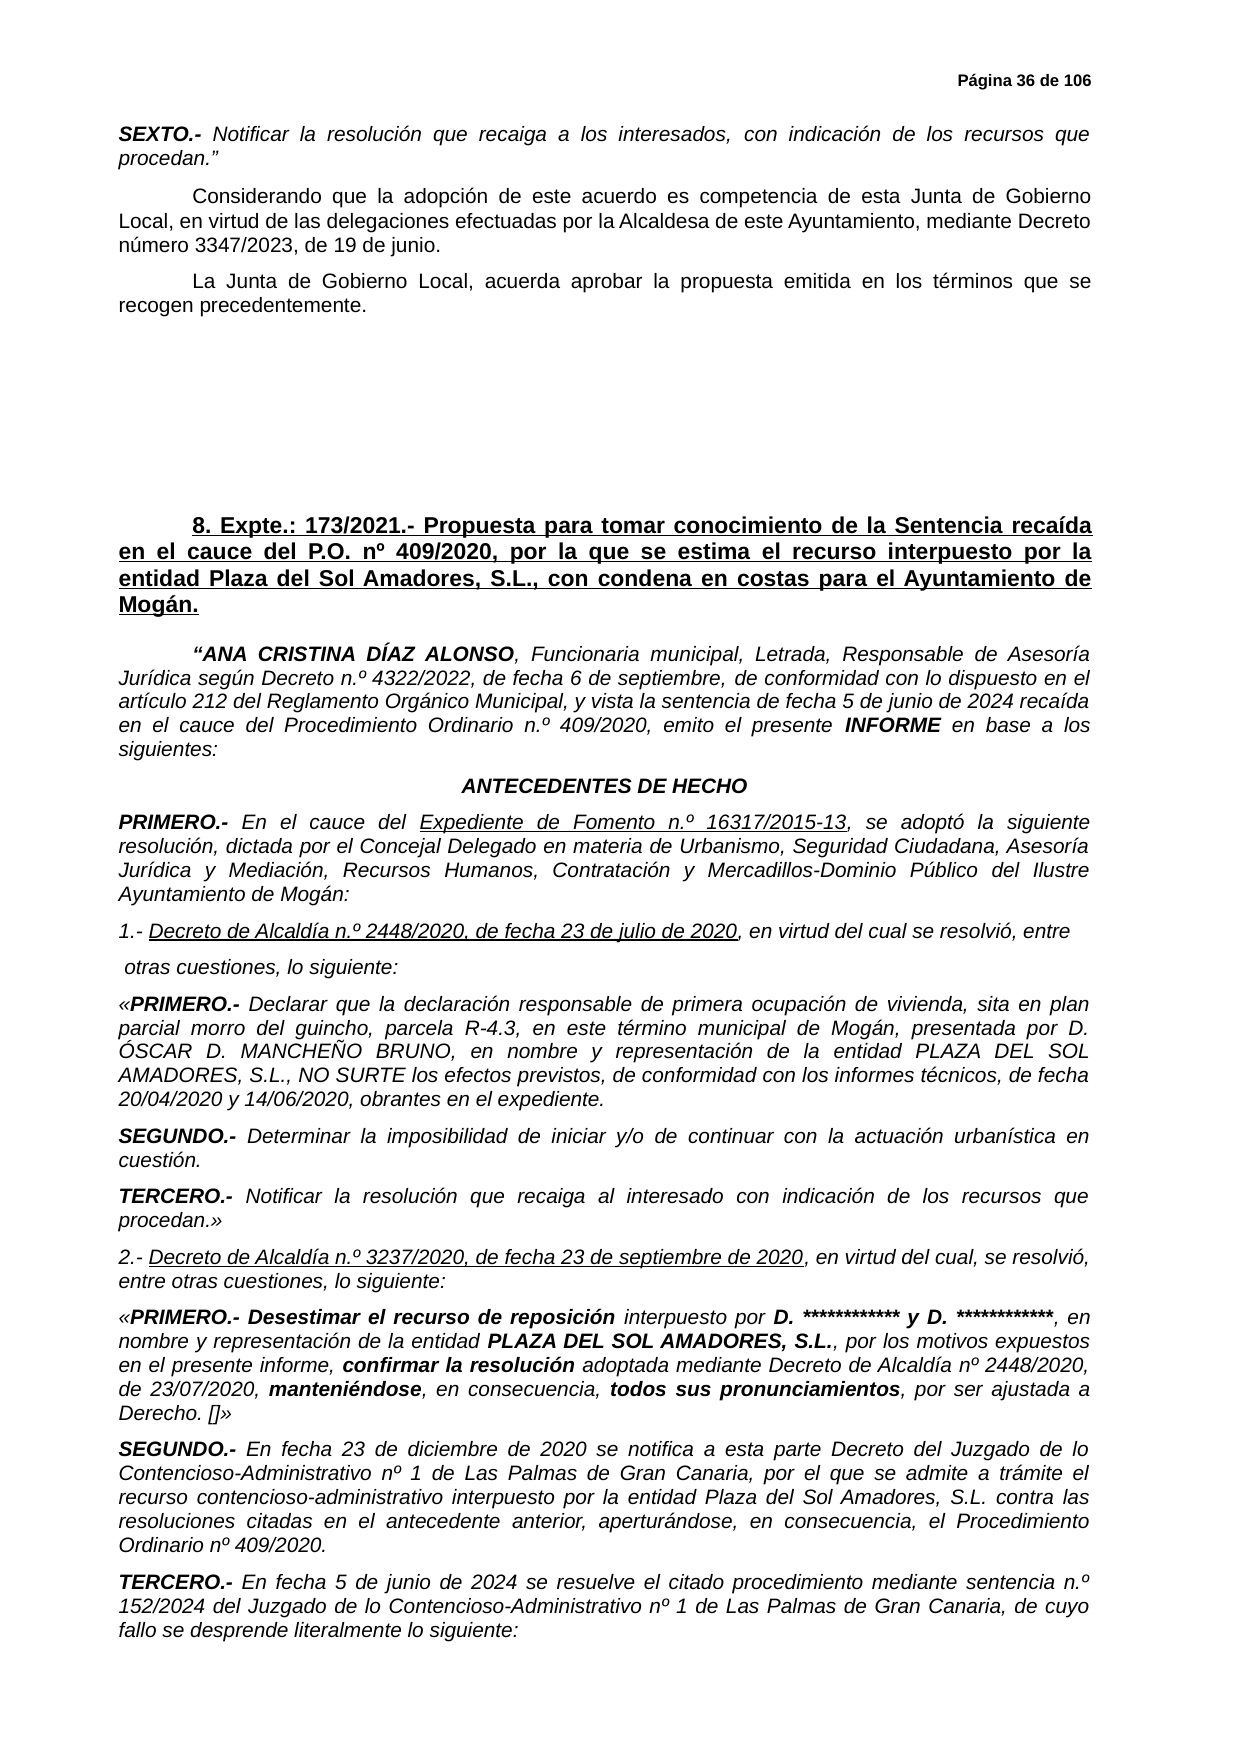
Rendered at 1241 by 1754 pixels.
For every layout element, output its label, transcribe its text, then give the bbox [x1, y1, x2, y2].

text TERCERO.- Notificar la resolución que recaiga al interesado con indicación de los recursos que procedan.» [118, 1184, 1092, 1232]
text SEGUNDO.- En fecha 23 de diciembre de 2020 se notifica a esta parte Decreto del Juzgado de lo Contencioso-Administrativo nº 1 de Las Palmas de Gran Canaria, por el que se admite a trámite el recurso contencioso-administrativo interpuesto por la entidad Plaza del Sol Amadores, S.L. contra las resoluciones citadas en el antecedente anterior, aperturándose, en consecuencia, el Procedimiento Ordinario nº 409/2020. [118, 1437, 1092, 1557]
text ANTECEDENTES DE HECHO [118, 774, 1092, 798]
text 1.- Decreto de Alcaldía n.º 2448/2020, de fecha 23 de julio de 2020, en virtud del cual se resolvió, entre [118, 918, 1092, 942]
text PRIMERO.- En el cauce del Expediente de Fomento n.º 16317/2015-13, se adoptó la siguiente resolución, dictada por el Concejal Delegado en materia de Urbanismo, Seguridad Ciudadana, Asesoría Jurídica y Mediación, Recursos Humanos, Contratación y Mercadillos-Dominio Público del Ilustre Ayuntamiento de Mogán: [118, 810, 1092, 906]
text SEXTO.- Notificar la resolución que recaiga a los interesados, con indicación de los recursos que procedan.” [118, 122, 1092, 170]
text TERCERO.- En fecha 5 de junio de 2024 se resuelve el citado procedimiento mediante sentencia n.º 152/2024 del Juzgado de lo Contencioso-Administrativo nº 1 de Las Palmas de Gran Canaria, de cuyo fallo se desprende literalmente lo siguiente: [118, 1569, 1092, 1641]
text “ANA CRISTINA DÍAZ ALONSO, Funcionaria municipal, Letrada, Responsable de Asesoría Jurídica según Decreto n.º 4322/2022, de fecha 6 de septiembre, de conformidad con lo dispuesto en el artículo 212 del Reglamento Orgánico Municipal, y vista la sentencia de fecha 5 de junio de 2024 recaída en el cauce del Procedimiento Ordinario n.º 409/2020, emito el presente INFORME en base a los siguientes: [118, 641, 1092, 761]
text La Junta de Gobierno Local, acuerda aprobar la propuesta emitida en los términos que se recogen precedentemente. [118, 269, 1092, 317]
text «PRIMERO.- Desestimar el recurso de reposición interpuesto por D. ************ y D. ************, en nombre y representación de la entidad PLAZA DEL SOL AMADORES, S.L., por los motivos expuestos en el presente informe, confirmar la resolución adoptada mediante Decreto de Alcaldía nº 2448/2020, de 23/07/2020, manteniéndose, en consecuencia, todos sus pronunciamientos, por ser ajustada a Derecho. []» [118, 1305, 1092, 1425]
text SEGUNDO.- Determinar la imposibilidad de iniciar y/o de continuar con la actuación urbanística en cuestión. [118, 1124, 1092, 1172]
text 2.- Decreto de Alcaldía n.º 3237/2020, de fecha 23 de septiembre de 2020, en virtud del cual, se resolvió, entre otras cuestiones, lo siguiente: [118, 1244, 1092, 1292]
text otras cuestiones, lo siguiente: [118, 955, 1092, 979]
text «PRIMERO.- Declarar que la declaración responsable de primera ocupación de vivienda, sita en plan parcial morro del guincho, parcela R-4.3, en este término municipal de Mogán, presentada por D. ÓSCAR D. MANCHEÑO BRUNO, en nombre y representación de la entidad PLAZA DEL SOL AMADORES, S.L., NO SURTE los efectos previstos, de conformidad con los informes técnicos, de fecha 20/04/2020 y 14/06/2020, obrantes en el expediente. [118, 991, 1092, 1111]
text entidad Plaza del Sol Amadores, S.L., con condena en costas para el Ayuntamiento de [118, 562, 1092, 588]
text Considerando que la adopción de este acuerdo es competencia de esta Junta de Gobierno Local, en virtud de las delegaciones efectuadas por la Alcaldesa de este Ayuntamiento, mediante Decreto número 3347/2023, de 19 de junio. [118, 182, 1092, 257]
text Mogán. [118, 589, 1092, 617]
text 8. Expte.: 173/2021.- Propuesta para tomar conocimiento de la Sentencia recaída en el cauce del P.O. nº 409/2020, por la que se estima el recurso interpuesto por la [118, 512, 1092, 561]
